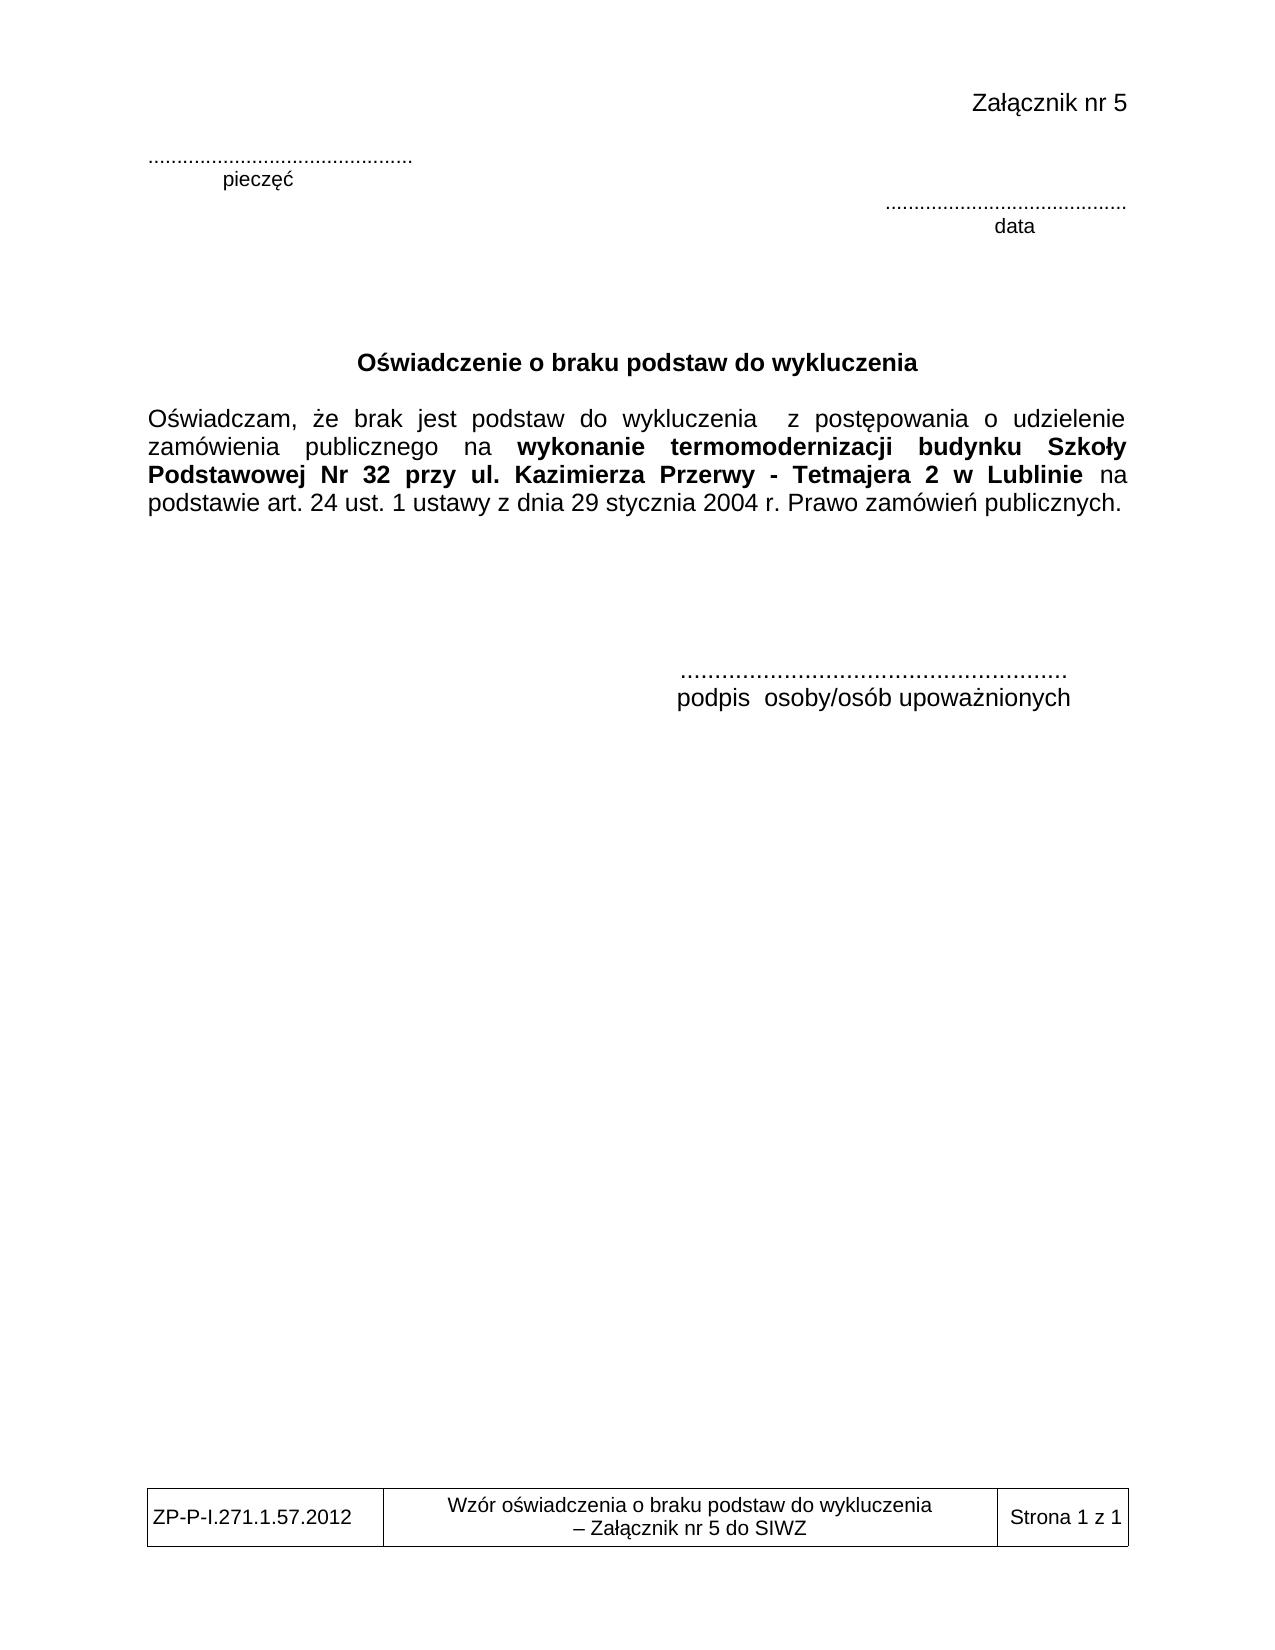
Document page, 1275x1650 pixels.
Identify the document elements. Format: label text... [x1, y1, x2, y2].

text Oświadczam, że brak jest podstaw do wykluczenia z postępowania o udzielenie zamówienia publicznego na wykonanie termomodernizacji budynku Szkoły Podstawowej Nr 32 przy ul. Kazimierza Przerwy - Tetmajera 2 w Lublinie na podstawie art. 24 ust. 1 ustawy z dnia 29 stycznia 2004 r. Prawo zamówień publicznych. [148, 405, 1127, 517]
subtitle Załącznik nr 5 [148, 89, 1127, 117]
text podpis osoby/osób upoważnionych [620, 684, 1127, 712]
text Oświadczenie o braku podstaw do wykluczenia [148, 349, 1127, 377]
text data [148, 214, 1127, 237]
text .......................................... [148, 191, 1127, 214]
text ........................................................ [620, 656, 1127, 684]
text pieczęć [148, 168, 1127, 191]
text .............................................. [148, 144, 1127, 168]
